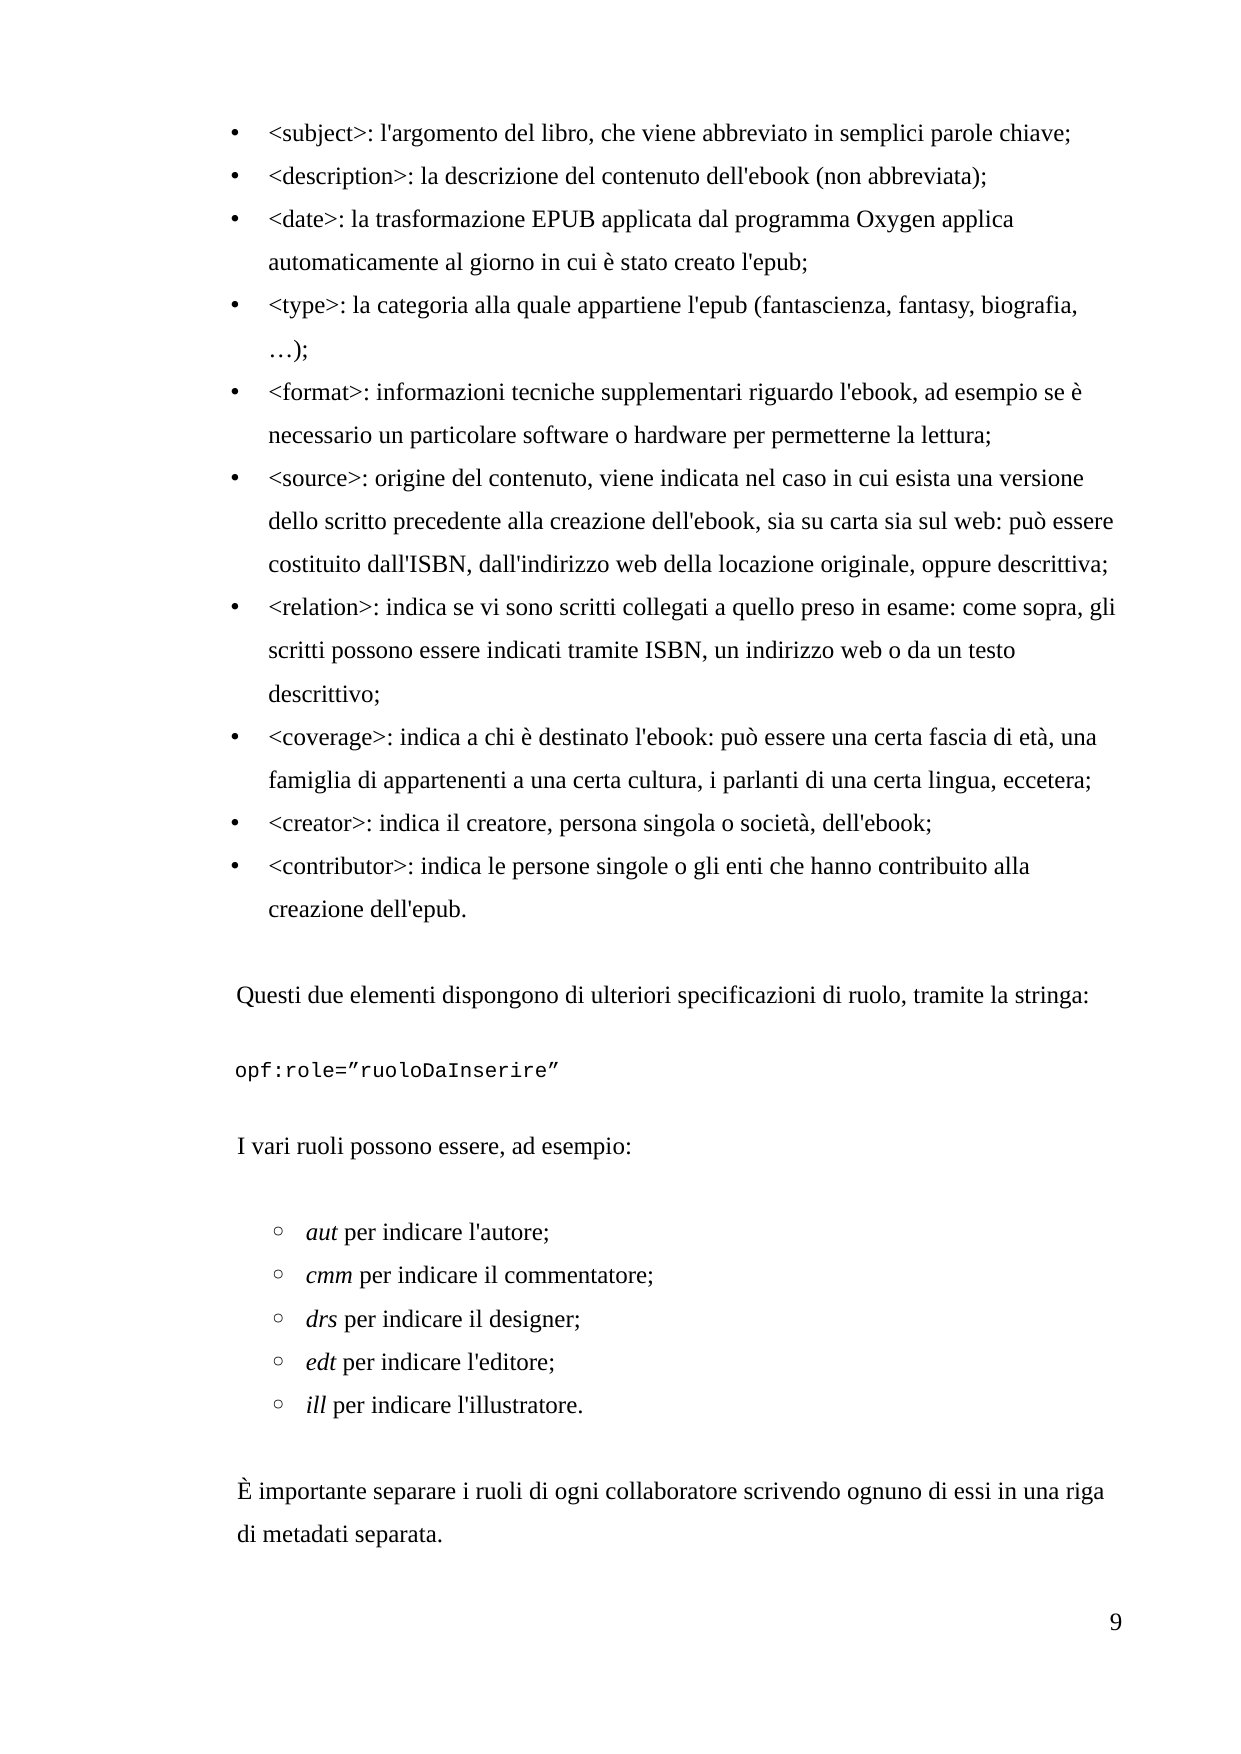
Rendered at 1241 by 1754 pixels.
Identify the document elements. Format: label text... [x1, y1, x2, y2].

list <coverage>: indica a chi è destinato l'ebook: può essere una certa fascia di età, una famiglia di appartenenti a una certa cultura, i parlanti di una certa lingua, eccetera; [231, 722, 1122, 794]
list <subject>: l'argomento del libro, che viene abbreviato in semplici parole chiave; [231, 118, 1122, 147]
list <relation>: indica se vi sono scritti collegati a quello preso in esame: come sopra, gli scritti possono essere indicati tramite ISBN, un indirizzo web o da un testo descrittivo; [231, 592, 1122, 707]
list cmm per indicare il commentatore; [268, 1261, 1122, 1289]
text È importante separare i ruoli di ogni collaboratore scrivendo ognuno di essi in una riga di metadati separata. [237, 1476, 1122, 1548]
list <format>: informazioni tecniche supplementari riguardo l'ebook, ad esempio se è necessario un particolare software o hardware per permetterne la lettura; [231, 377, 1122, 449]
list <date>: la trasformazione EPUB applicata dal programma Oxygen applica automaticamente al giorno in cui è stato creato l'epub; [231, 204, 1122, 276]
text I vari ruoli possono essere, ad esempio: [118, 1131, 1122, 1160]
list <contributor>: indica le persone singole o gli enti che hanno contribuito alla creazione dell'epub. [231, 851, 1122, 923]
list edt per indicare l'editore; [268, 1347, 1122, 1376]
list aut per indicare l'autore; [268, 1217, 1122, 1246]
list ill per indicare l'illustratore. [268, 1390, 1122, 1419]
list Questi due elementi dispongono di ulteriori specificazioni di ruolo, tramite la stringa: [234, 937, 1122, 1009]
text opf:role=”ruoloDaInserire” [234, 1060, 1122, 1083]
list <creator>: indica il creatore, persona singola o società, dell'ebook; [231, 808, 1122, 837]
list <description>: la descrizione del contenuto dell'ebook (non abbreviata); [231, 161, 1122, 190]
list <source>: origine del contenuto, viene indicata nel caso in cui esista una versione dello scritto precedente alla creazione dell'ebook, sia su carta sia sul web: può essere costituito dall'ISBN, dall'indirizzo web della locazione originale, oppure descrittiva; [231, 463, 1122, 578]
list drs per indicare il designer; [268, 1304, 1122, 1332]
list <type>: la categoria alla quale appartiene l'epub (fantascienza, fantasy, biografia, …); [231, 291, 1122, 362]
